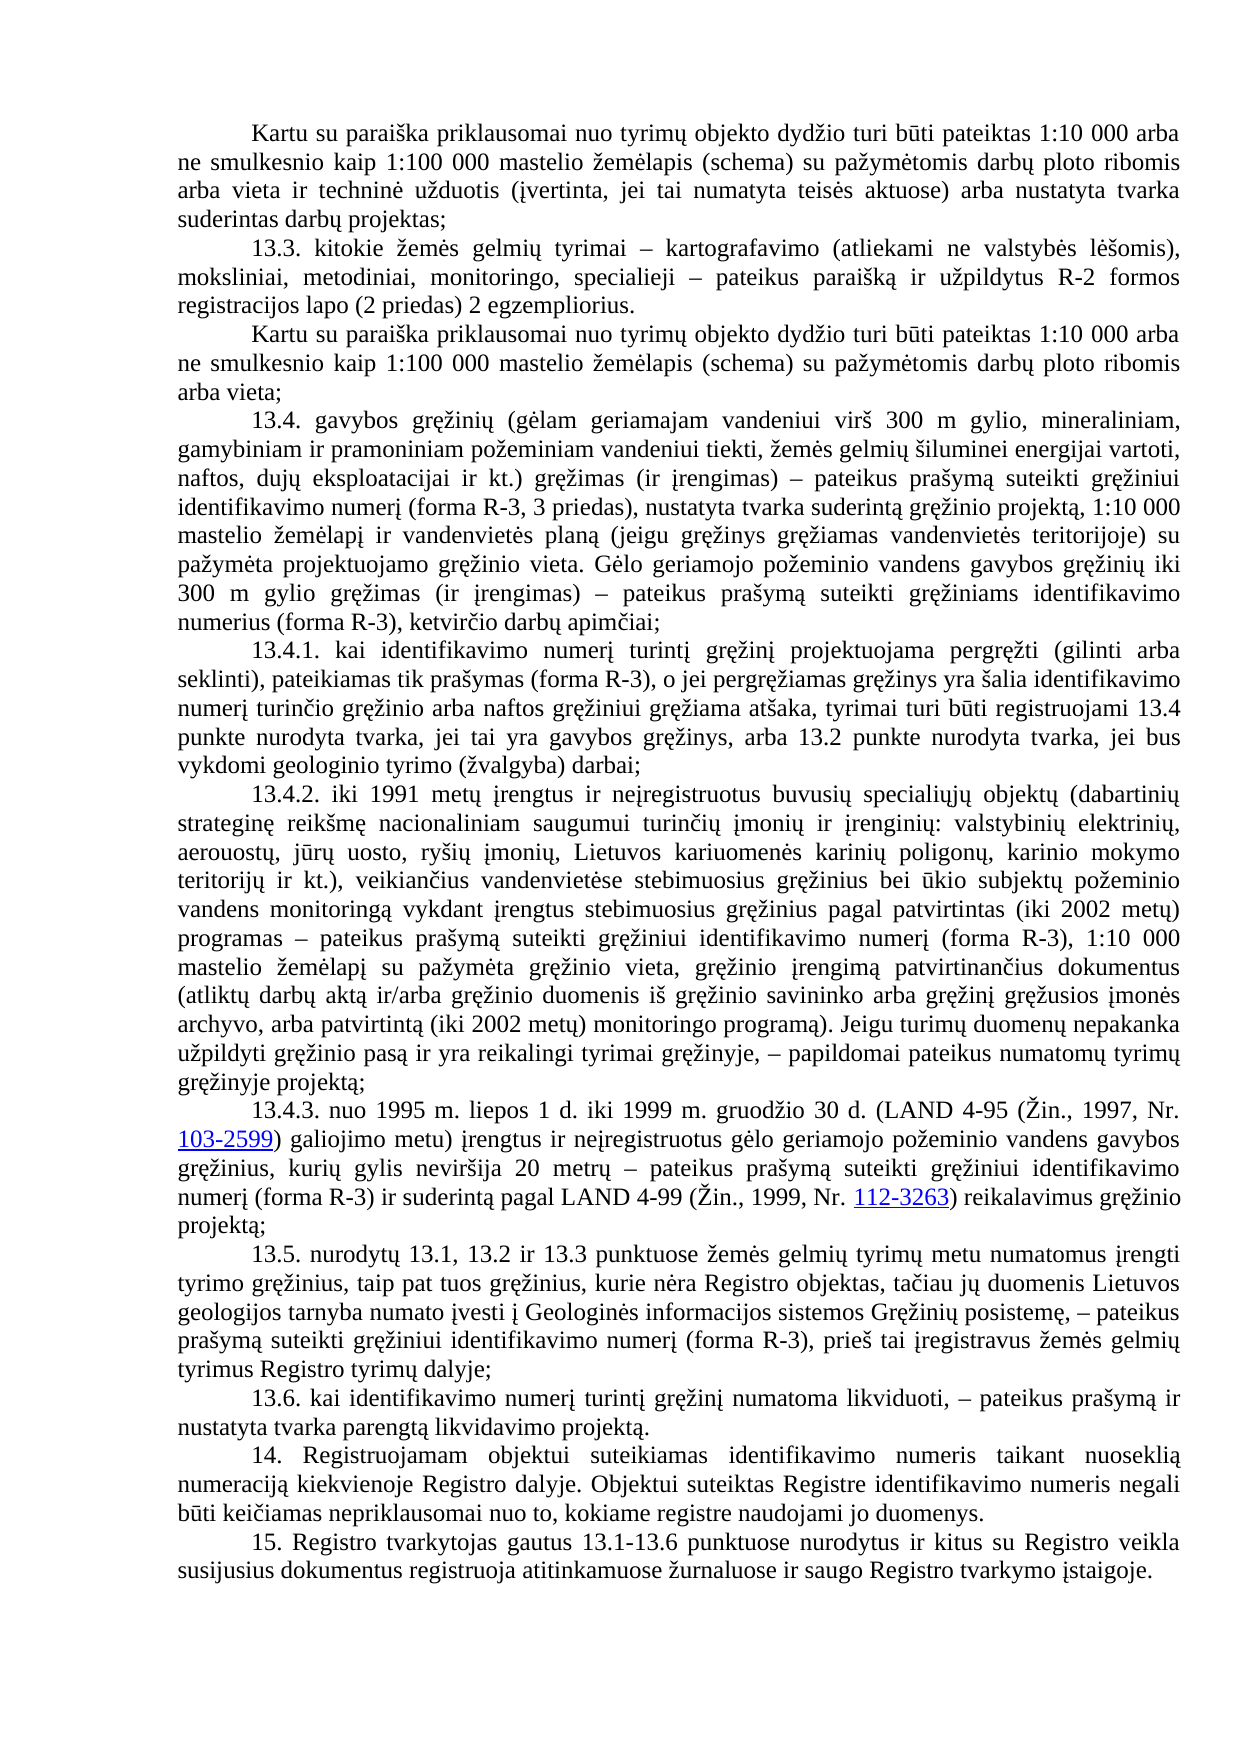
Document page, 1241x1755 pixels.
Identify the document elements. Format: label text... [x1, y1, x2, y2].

text Kartu su paraiška priklausomai nuo tyrimų objekto dydžio turi būti pateiktas 1:10 000 arba ne smulkesnio kaip 1:100 000 mastelio žemėlapis (schema) su pažymėtomis darbų ploto ribomis arba vieta; [177, 319, 1181, 406]
text 13.6. kai identifikavimo numerį turintį gręžinį numatoma likviduoti, – pateikus prašymą ir nustatyta tvarka parengtą likvidavimo projektą. [177, 1383, 1181, 1441]
text 13.4.2. iki 1991 metų įrengtus ir neįregistruotus buvusių specialiųjų objektų (dabartinių strateginę reikšmę nacionaliniam saugumui turinčių įmonių ir įrenginių: valstybinių elektrinių, aerouostų, jūrų uosto, ryšių įmonių, Lietuvos kariuomenės karinių poligonų, karinio mokymo teritorijų ir kt.), veikiančius vandenvietėse stebimuosius gręžinius bei ūkio subjektų požeminio vandens monitoringą vykdant įrengtus stebimuosius gręžinius pagal patvirtintas (iki 2002 metų) programas – pateikus prašymą suteikti gręžiniui identifikavimo numerį (forma R-3), 1:10 000 mastelio žemėlapį su pažymėta gręžinio vieta, gręžinio įrengimą patvirtinančius dokumentus (atliktų darbų aktą ir/arba gręžinio duomenis iš gręžinio savininko arba gręžinį gręžusios įmonės archyvo, arba patvirtintą (iki 2002 metų) monitoringo programą). Jeigu turimų duomenų nepakanka užpildyti gręžinio pasą ir yra reikalingi tyrimai gręžinyje, – papildomai pateikus numatomų tyrimų gręžinyje projektą; [177, 779, 1181, 1096]
text 14. Registruojamam objektui suteikiamas identifikavimo numeris taikant nuoseklią numeraciją kiekvienoje Registro dalyje. Objektui suteiktas Registre identifikavimo numeris negali būti keičiamas nepriklausomai nuo to, kokiame registre naudojami jo duomenys. [177, 1441, 1181, 1527]
text 13.4.1. kai identifikavimo numerį turintį gręžinį projektuojama pergręžti (gilinti arba seklinti), pateikiamas tik prašymas (forma R-3), o jei pergręžiamas gręžinys yra šalia identifikavimo numerį turinčio gręžinio arba naftos gręžiniui gręžiama atšaka, tyrimai turi būti registruojami 13.4 punkte nurodyta tvarka, jei tai yra gavybos gręžinys, arba 13.2 punkte nurodyta tvarka, jei bus vykdomi geologinio tyrimo (žvalgyba) darbai; [177, 636, 1181, 779]
text Kartu su paraiška priklausomai nuo tyrimų objekto dydžio turi būti pateiktas 1:10 000 arba ne smulkesnio kaip 1:100 000 mastelio žemėlapis (schema) su pažymėtomis darbų ploto ribomis arba vieta ir techninė užduotis (įvertinta, jei tai numatyta teisės aktuose) arba nustatyta tvarka suderintas darbų projektas; [177, 118, 1181, 233]
text 13.5. nurodytų 13.1, 13.2 ir 13.3 punktuose žemės gelmių tyrimų metu numatomus įrengti tyrimo gręžinius, taip pat tuos gręžinius, kurie nėra Registro objektas, tačiau jų duomenis Lietuvos geologijos tarnyba numato įvesti į Geologinės informacijos sistemos Gręžinių posistemę, – pateikus prašymą suteikti gręžiniui identifikavimo numerį (forma R-3), prieš tai įregistravus žemės gelmių tyrimus Registro tyrimų dalyje; [177, 1239, 1181, 1383]
text 13.4.3. nuo 1995 m. liepos 1 d. iki 1999 m. gruodžio 30 d. (LAND 4-95 (Žin., 1997, Nr. 103-2599) galiojimo metu) įrengtus ir neįregistruotus gėlo geriamojo požeminio vandens gavybos gręžinius, kurių gylis neviršija 20 metrų – pateikus prašymą suteikti gręžiniui identifikavimo numerį (forma R-3) ir suderintą pagal LAND 4-99 (Žin., 1999, Nr. 112-3263) reikalavimus gręžinio projektą; [177, 1096, 1181, 1239]
text 13.3. kitokie žemės gelmių tyrimai – kartografavimo (atliekami ne valstybės lėšomis), moksliniai, metodiniai, monitoringo, specialieji – pateikus paraišką ir užpildytus R-2 formos registracijos lapo (2 priedas) 2 egzempliorius. [177, 233, 1181, 319]
text 15. Registro tvarkytojas gautus 13.1-13.6 punktuose nurodytus ir kitus su Registro veikla susijusius dokumentus registruoja atitinkamuose žurnaluose ir saugo Registro tvarkymo įstaigoje. [177, 1527, 1181, 1584]
text 13.4. gavybos gręžinių (gėlam geriamajam vandeniui virš 300 m gylio, mineraliniam, gamybiniam ir pramoniniam požeminiam vandeniui tiekti, žemės gelmių šiluminei energijai vartoti, naftos, dujų eksploatacijai ir kt.) gręžimas (ir įrengimas) – pateikus prašymą suteikti gręžiniui identifikavimo numerį (forma R-3, 3 priedas), nustatyta tvarka suderintą gręžinio projektą, 1:10 000 mastelio žemėlapį ir vandenvietės planą (jeigu gręžinys gręžiamas vandenvietės teritorijoje) su pažymėta projektuojamo gręžinio vieta. Gėlo geriamojo požeminio vandens gavybos gręžinių iki 300 m gylio gręžimas (ir įrengimas) – pateikus prašymą suteikti gręžiniams identifikavimo numerius (forma R-3), ketvirčio darbų apimčiai; [177, 406, 1181, 636]
